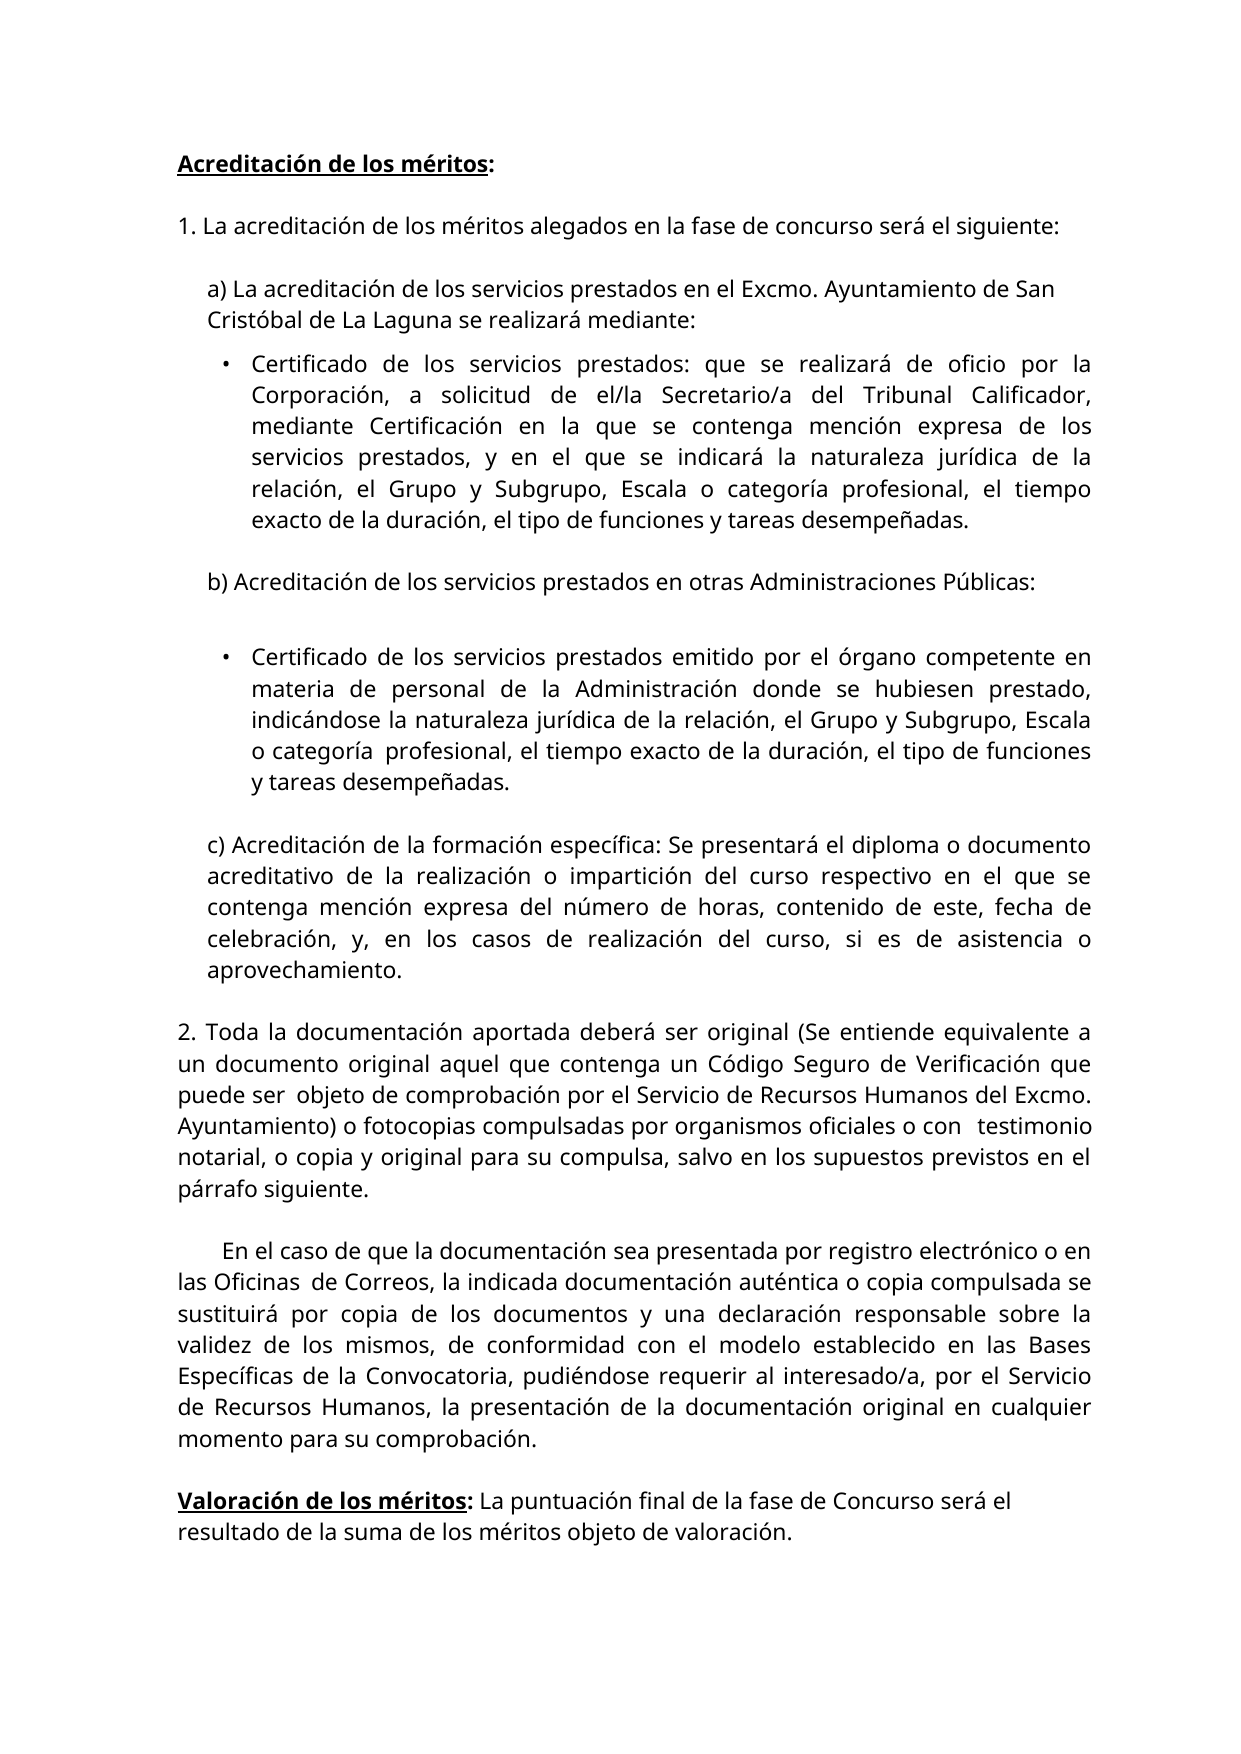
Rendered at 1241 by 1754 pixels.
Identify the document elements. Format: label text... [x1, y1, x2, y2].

list Certificado de los servicios prestados: que se realizará de oficio por la Corporación, a solicitud de el/la Secretario/a del Tribunal Calificador, mediante Certificación en la que se contenga mención expresa de los servicios prestados, y en el que se indicará la naturaleza jurídica de la relación, el Grupo y Subgrupo, Escala o categoría profesional, el tiempo exacto de la duración, el tipo de funciones y tareas desempeñadas. [222, 348, 1093, 535]
text 2. Toda la documentación aportada deberá ser original (Se entiende equivalente a un documento original aquel que contenga un Código Seguro de Verificación que puede ser objeto de comprobación por el Servicio de Recursos Humanos del Excmo. Ayuntamiento) o fotocopias compulsadas por organismos oficiales o con testimonio notarial, o copia y original para su compulsa, salvo en los supuestos previstos en el párrafo siguiente. [177, 1016, 1093, 1204]
text c) Acreditación de la formación específica: Se presentará el diploma o documento acreditativo de la realización o impartición del curso respectivo en el que se contenga mención expresa del número de horas, contenido de este, fecha de celebración, y, en los casos de realización del curso, si es de asistencia o aprovechamiento. [177, 829, 1063, 985]
text Valoración de los méritos: La puntuación final de la fase de Concurso será el resultado de la suma de los méritos objeto de valoración. [177, 1485, 1093, 1548]
text En el caso de que la documentación sea presentada por registro electrónico o en las Oficinas de Correos, la indicada documentación auténtica o copia compulsada se sustituirá por copia de los documentos y una declaración responsable sobre la validez de los mismos, de conformidad con el modelo establecido en las Bases Específicas de la Convocatoria, pudiéndose requerir al interesado/a, por el Servicio de Recursos Humanos, la presentación de la documentación original en cualquier momento para su comprobación. [177, 1235, 1093, 1454]
text Acreditación de los méritos: [177, 148, 1093, 179]
text a) La acreditación de los servicios prestados en el Excmo. Ayuntamiento de San Cristóbal de La Laguna se realizará mediante: [177, 273, 1063, 335]
text 1. La acreditación de los méritos alegados en la fase de concurso será el siguiente: [177, 210, 1093, 241]
text b) Acreditación de los servicios prestados en otras Administraciones Públicas: [177, 566, 1063, 598]
list Certificado de los servicios prestados emitido por el órgano competente en materia de personal de la Administración donde se hubiesen prestado, indicándose la naturaleza jurídica de la relación, el Grupo y Subgrupo, Escala o categoría profesional, el tiempo exacto de la duración, el tipo de funciones y tareas desempeñadas. [222, 641, 1093, 798]
